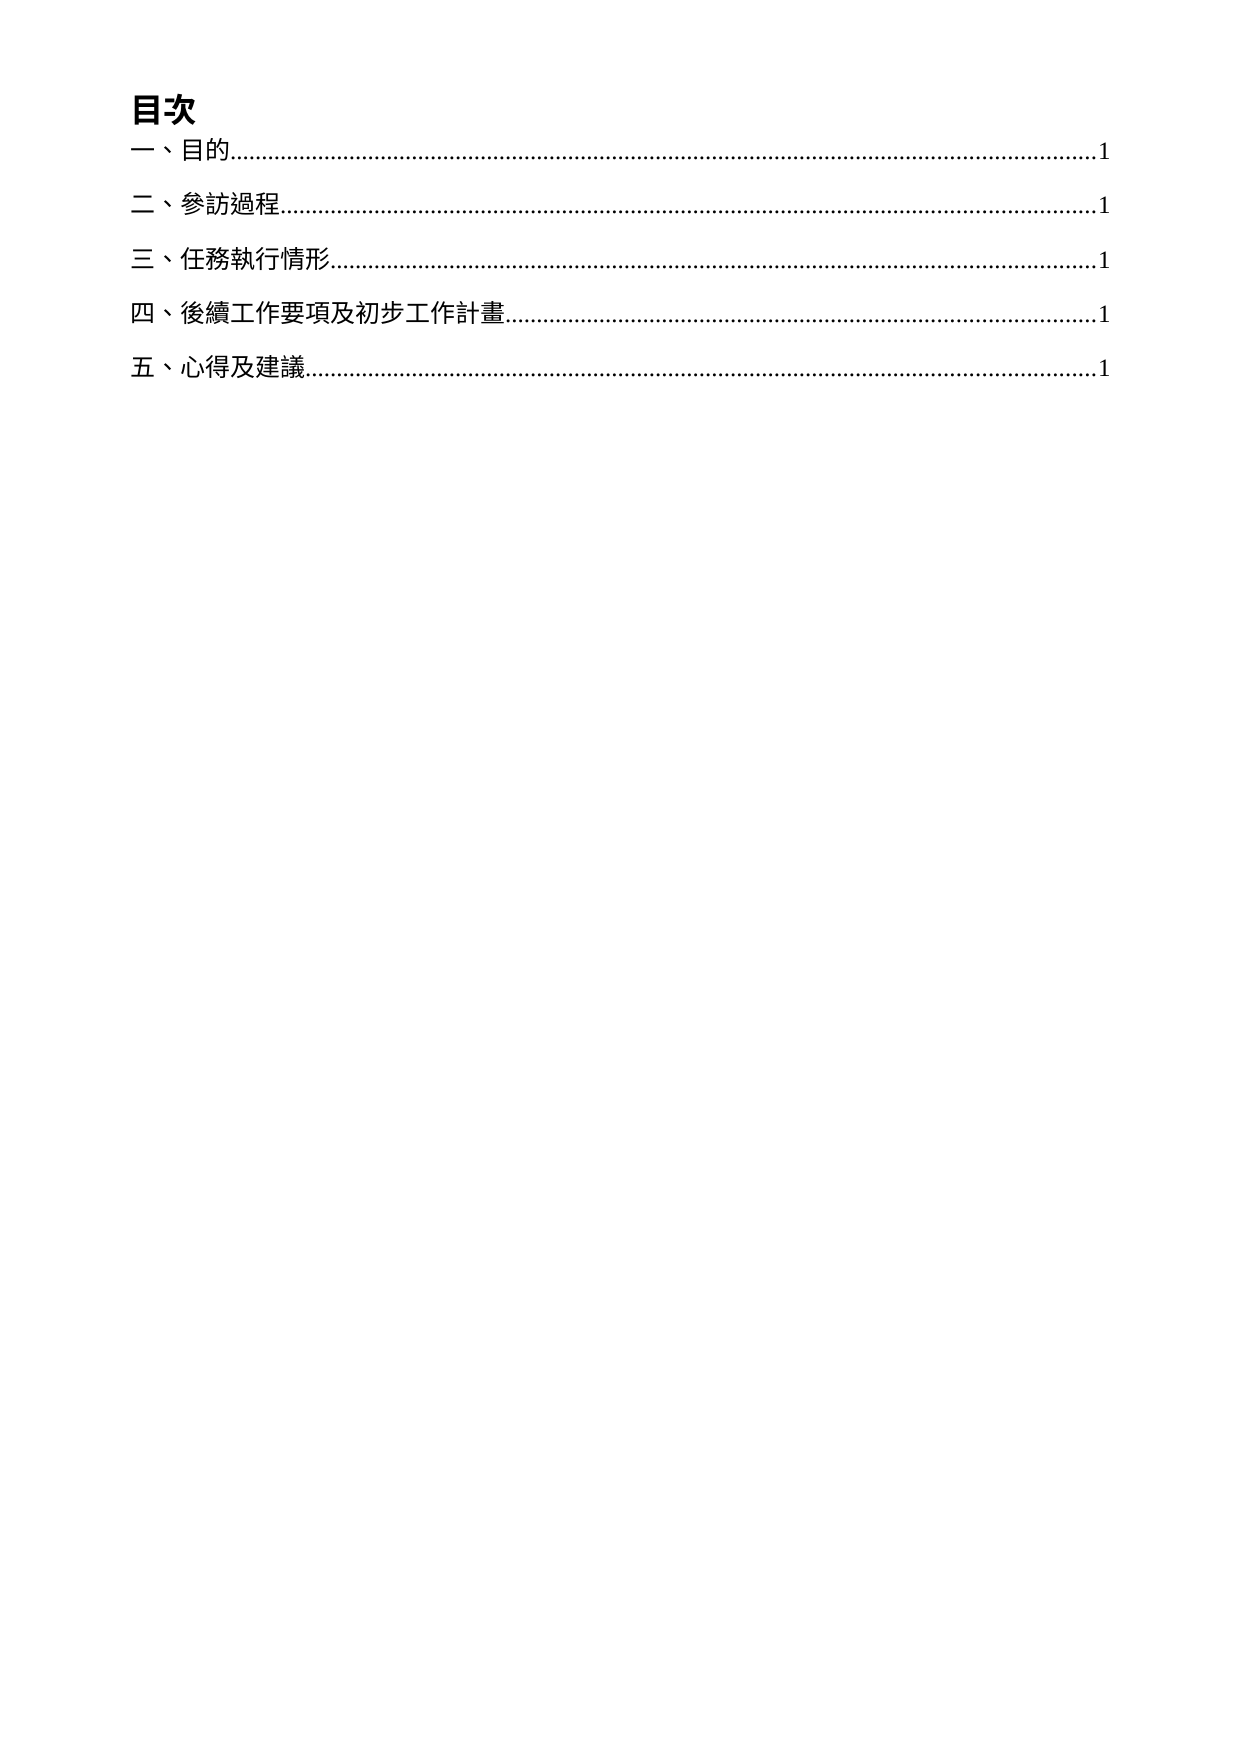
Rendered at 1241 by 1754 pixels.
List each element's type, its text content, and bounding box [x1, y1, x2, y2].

text 二、參訪過程 1 [130, 185, 1110, 221]
text 四、後續工作要項及初步工作計畫 1 [130, 293, 1110, 330]
text 目次 [130, 89, 1110, 130]
text 五、心得及建議 1 [130, 348, 1110, 384]
text 三、任務執行情形 1 [130, 239, 1110, 275]
text 一、目的 1 [130, 130, 1110, 167]
